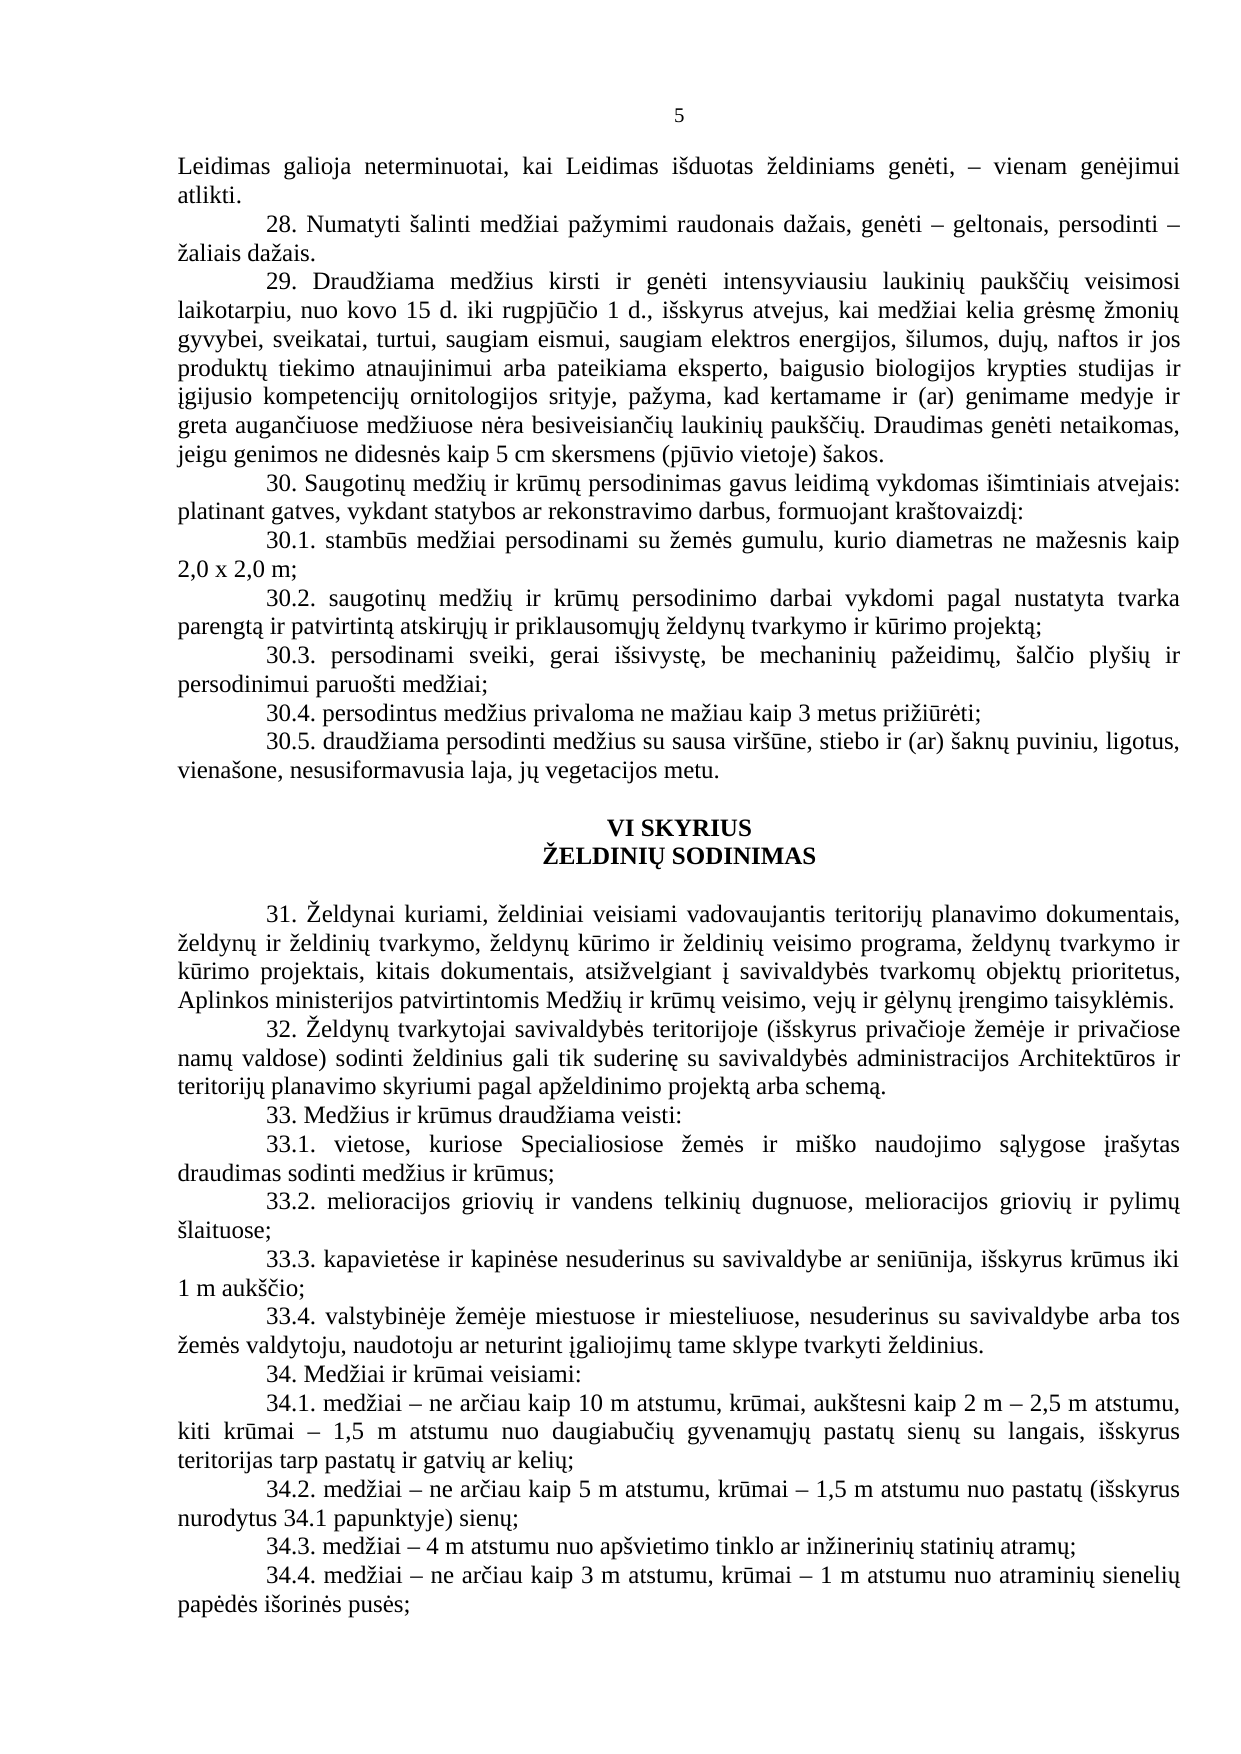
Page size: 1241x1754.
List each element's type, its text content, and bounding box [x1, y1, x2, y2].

text 34.2. medžiai – ne arčiau kaip 5 m atstumu, krūmai – 1,5 m atstumu nuo pastatų (išskyrus nurodytus 34.1 papunktyje) sienų; [177, 1474, 1181, 1531]
text 33.1. vietose, kuriose Specialiosiose žemės ir miško naudojimo sąlygose įrašytas draudimas sodinti medžius ir krūmus; [177, 1129, 1181, 1186]
text VI SKYRIUS [177, 813, 1181, 841]
text 30.3. persodinami sveiki, gerai išsivystę, be mechaninių pažeidimų, šalčio plyšių ir persodinimui paruošti medžiai; [177, 640, 1181, 698]
text 30.4. persodintus medžius privaloma ne mažiau kaip 3 metus prižiūrėti; [177, 698, 1181, 726]
text 30.1. stambūs medžiai persodinami su žemės gumulu, kurio diametras ne mažesnis kaip 2,0 x 2,0 m; [177, 525, 1181, 583]
text Leidimas galioja neterminuotai, kai Leidimas išduotas želdiniams genėti, – vienam genėjimui atlikti. [177, 151, 1181, 209]
text 34.1. medžiai – ne arčiau kaip 10 m atstumu, krūmai, aukštesni kaip 2 m – 2,5 m atstumu, kiti krūmai – 1,5 m atstumu nuo daugiabučių gyvenamųjų pastatų sienų su langais, išskyrus teritorijas tarp pastatų ir gatvių ar kelių; [177, 1388, 1181, 1474]
text 33.4. valstybinėje žemėje miestuose ir miesteliuose, nesuderinus su savivaldybe arba tos žemės valdytoju, naudotoju ar neturint įgaliojimų tame sklype tvarkyti želdinius. [177, 1301, 1181, 1359]
text 29. Draudžiama medžius kirsti ir genėti intensyviausiu laukinių paukščių veisimosi laikotarpiu, nuo kovo 15 d. iki rugpjūčio 1 d., išskyrus atvejus, kai medžiai kelia grėsmę žmonių gyvybei, sveikatai, turtui, saugiam eismui, saugiam elektros energijos, šilumos, dujų, naftos ir jos produktų tiekimo atnaujinimui arba pateikiama eksperto, baigusio biologijos krypties studijas ir įgijusio kompetencijų ornitologijos srityje, pažyma, kad kertamame ir (ar) genimame medyje ir greta augančiuose medžiuose nėra besiveisiančių laukinių paukščių. Draudimas genėti netaikomas, jeigu genimos ne didesnės kaip 5 cm skersmens (pjūvio vietoje) šakos. [177, 266, 1181, 468]
text 31. Želdynai kuriami, želdiniai veisiami vadovaujantis teritorijų planavimo dokumentais, želdynų ir želdinių tvarkymo, želdynų kūrimo ir želdinių veisimo programa, želdynų tvarkymo ir kūrimo projektais, kitais dokumentais, atsižvelgiant į savivaldybės tvarkomų objektų prioritetus, Aplinkos ministerijos patvirtintomis Medžių ir krūmų veisimo, vejų ir gėlynų įrengimo taisyklėmis. [177, 899, 1181, 1014]
text 28. Numatyti šalinti medžiai pažymimi raudonais dažais, genėti – geltonais, persodinti – žaliais dažais. [177, 209, 1181, 266]
text 30.2. saugotinų medžių ir krūmų persodinimo darbai vykdomi pagal nustatyta tvarka parengtą ir patvirtintą atskirųjų ir priklausomųjų želdynų tvarkymo ir kūrimo projektą; [177, 583, 1181, 640]
text 33.3. kapavietėse ir kapinėse nesuderinus su savivaldybe ar seniūnija, išskyrus krūmus iki 1 m aukščio; [177, 1244, 1181, 1301]
text 34. Medžiai ir krūmai veisiami: [177, 1359, 1181, 1388]
text 34.4. medžiai – ne arčiau kaip 3 m atstumu, krūmai – 1 m atstumu nuo atraminių sienelių papėdės išorinės pusės; [177, 1560, 1181, 1618]
text 34.3. medžiai – 4 m atstumu nuo apšvietimo tinklo ar inžinerinių statinių atramų; [177, 1531, 1181, 1560]
text ŽELDINIŲ SODINIMAS [177, 841, 1181, 870]
text 30.5. draudžiama persodinti medžius su sausa viršūne, stiebo ir (ar) šaknų puviniu, ligotus, vienašone, nesusiformavusia laja, jų vegetacijos metu. [177, 726, 1181, 784]
text 33.2. melioracijos griovių ir vandens telkinių dugnuose, melioracijos griovių ir pylimų šlaituose; [177, 1186, 1181, 1244]
text 33. Medžius ir krūmus draudžiama veisti: [177, 1100, 1181, 1129]
text 30. Saugotinų medžių ir krūmų persodinimas gavus leidimą vykdomas išimtiniais atvejais: platinant gatves, vykdant statybos ar rekonstravimo darbus, formuojant kraštovaizdį: [177, 468, 1181, 525]
text 32. Želdynų tvarkytojai savivaldybės teritorijoje (išskyrus privačioje žemėje ir privačiose namų valdose) sodinti želdinius gali tik suderinę su savivaldybės administracijos Architektūros ir teritorijų planavimo skyriumi pagal apželdinimo projektą arba schemą. [177, 1014, 1181, 1100]
